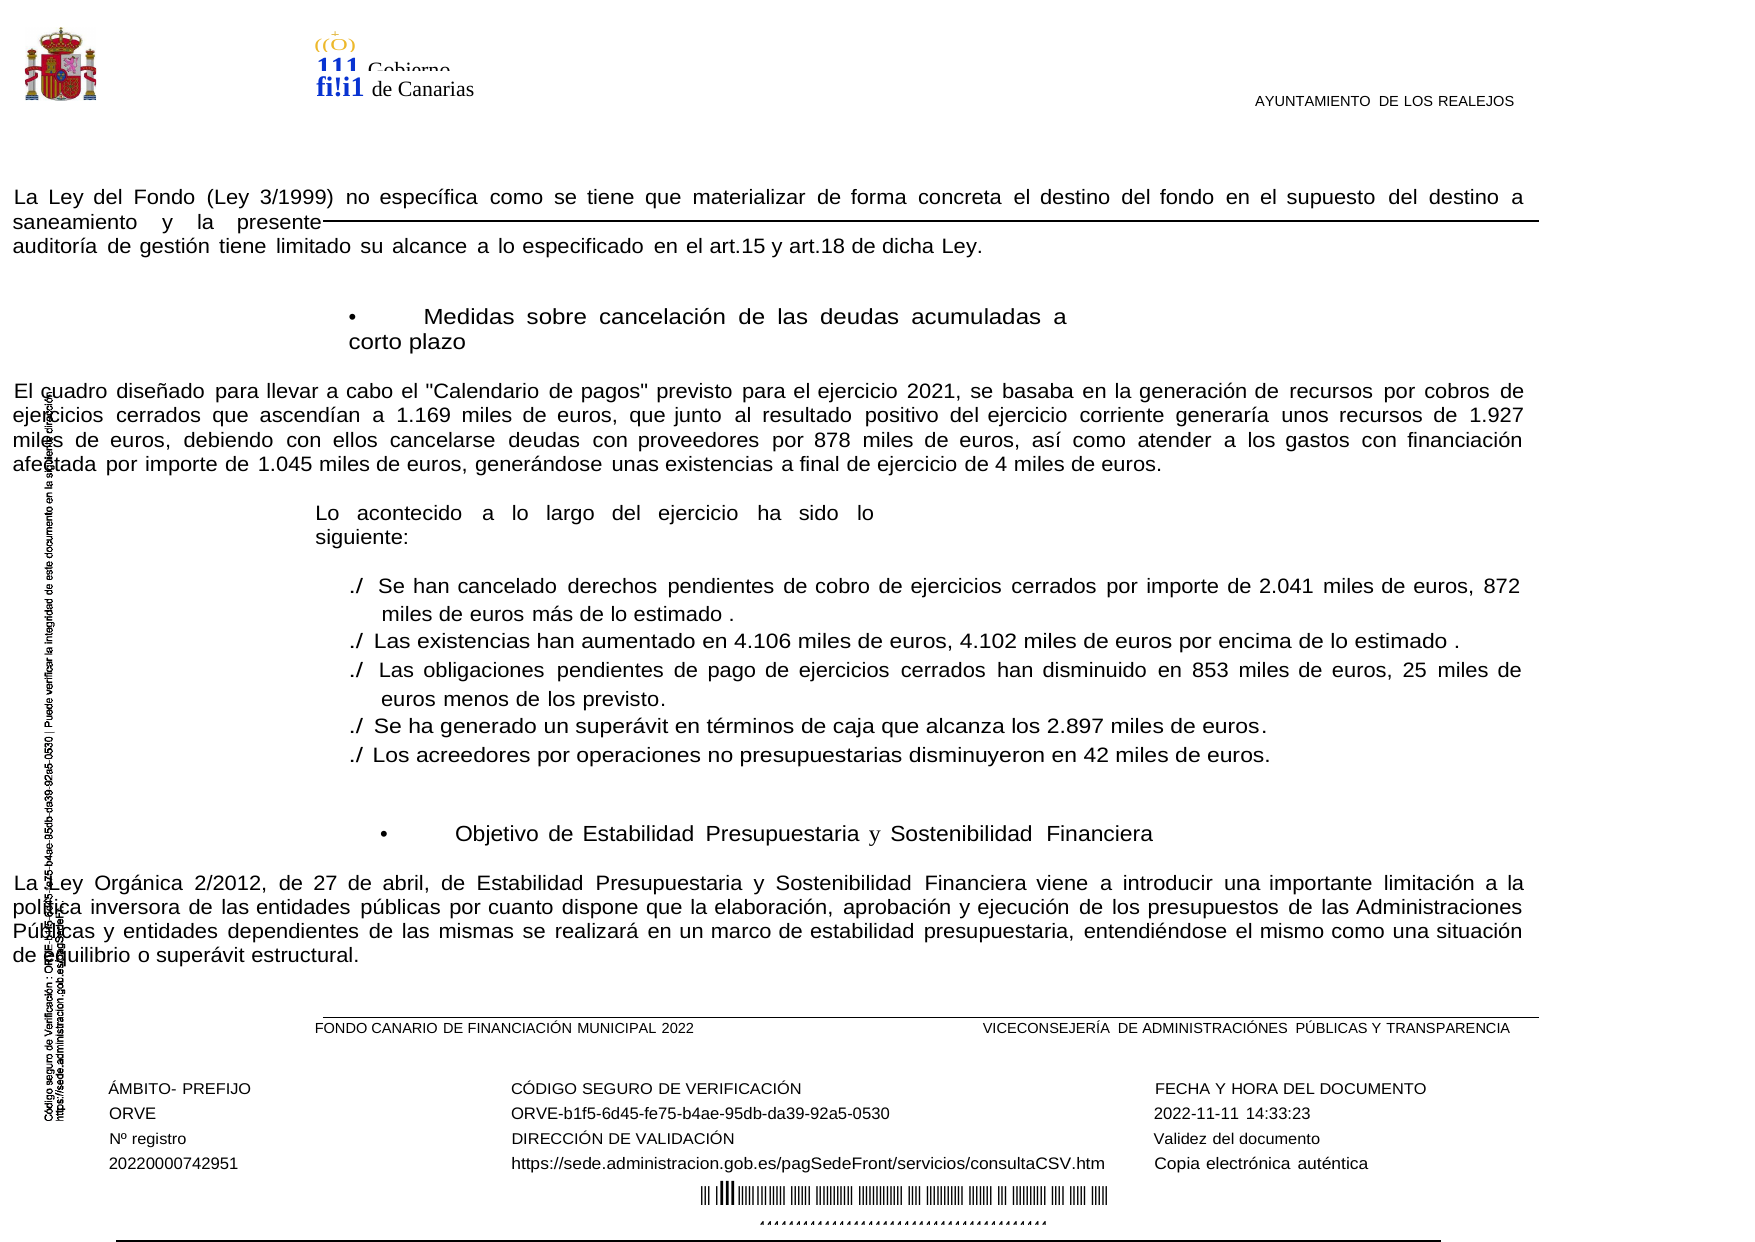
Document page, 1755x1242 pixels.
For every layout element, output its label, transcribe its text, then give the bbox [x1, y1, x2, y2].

text FONDO CANARIO DE FINANCIACIÓN MUNICIPAL 2022 VICECONSEJERÍA DE ADMINISTRACIÓNES PÚBLICAS Y TRANSPARENCIA [314, 1019, 1518, 1036]
text ./ Las obligaciones pendientes de pago de ejercicios cerrados han disminuido en 853 miles de euros, 25 miles de euros menos de los previsto. [348, 658, 1539, 711]
text ./ Los acreedores por operaciones no presupuestarias disminuyeron en 42 miles de euros. [348, 743, 1539, 767]
text ./ Se ha generado un superávit en términos de caja que alcanza los 2.897 miles de euros. [348, 715, 1539, 739]
text La Ley del Fondo (Ley 3/1999) no específica como se tiene que materializar de forma concreta el destino del fondo en el supuesto del destino a saneamiento y la presente auditoría de gestión tiene limitado su alcance a lo especificado en el art.15 y art.18 de dicha Ley. [12, 185, 1524, 258]
text La Ley Orgánica 2/2012, de 27 de abril, de Estabilidad Presupuestaria y Sostenibilidad Financiera viene a introducir una importante limitación a la política inversora de las entidades públicas por cuanto dispone que la elaboración, aprobación y ejecución de los presupuestos de las Administraciones Públicas y entidades dependientes de las mismas se realizará en un marco de estabilidad presupuestaria, entendiéndose el mismo como una situación de equilibrio o superávit estructural. [66, 871, 1524, 967]
list Objetivo de Estabilidad Presupuestaria y Sostenibilidad Financiera [380, 820, 1539, 846]
text El cuadro diseñado para llevar a cabo el "Calendario de pagos" previsto para el ejercicio 2021, se basaba en la generación de recursos por cobros de ejercicios cerrados que ascendían a 1.169 miles de euros, que junto al resultado positivo del ejercicio corriente generaría unos recursos de 1.927 miles de euros, debiendo con ellos cancelarse deudas con proveedores por 878 miles de euros, así como atender a los gastos con financiación afectada por importe de 1.045 miles de euros, generándose unas existencias a final de ejercicio de 4 miles de euros. [12, 379, 1524, 476]
list Medidas sobre cancelación de las deudas acumuladas a corto plazo [348, 304, 1067, 354]
text ./ Se han cancelado derechos pendientes de cobro de ejercicios cerrados por importe de 2.041 miles de euros, 872 miles de euros más de lo estimado . [348, 573, 1539, 626]
text ./ Las existencias han aumentado en 4.106 miles de euros, 4.102 miles de euros por encima de lo estimado . [348, 630, 1539, 654]
text Lo acontecido a lo largo del ejercicio ha sido lo siguiente: [315, 501, 874, 549]
